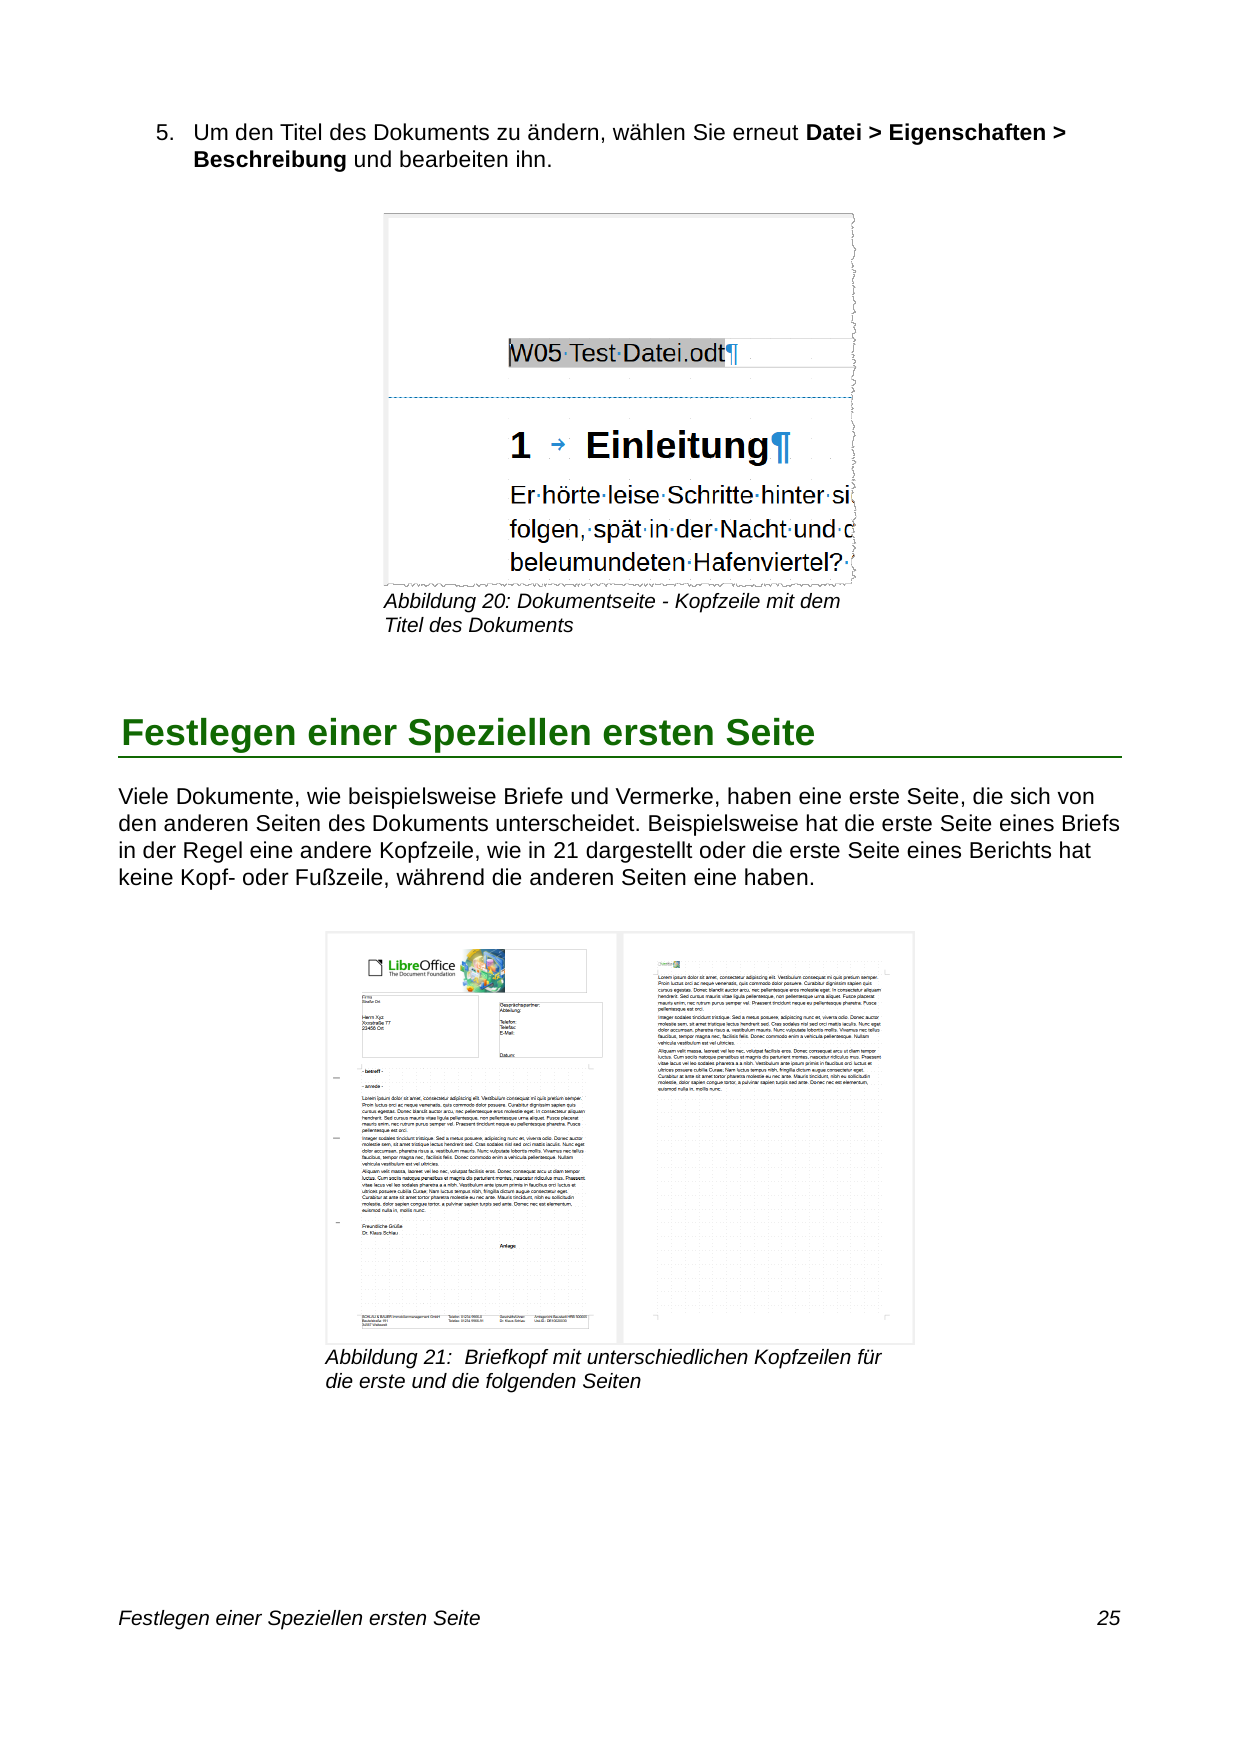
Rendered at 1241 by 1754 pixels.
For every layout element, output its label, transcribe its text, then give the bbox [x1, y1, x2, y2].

text Abbildung 20: Dokumentseite - Kopfzeile mit dem Titel des Dokuments [384, 589, 856, 637]
picture [325, 931, 915, 1345]
text Abbildung 21: Briefkopf mit unterschiedlichen Kopfzeilen für die erste und die folgenden Seiten [325, 1345, 915, 1393]
list Um den Titel des Dokuments zu ändern, wählen Sie erneut Datei > Eigenschaften > Beschreibung und bearbeiten ihn. [156, 118, 1122, 172]
subtitle Festlegen einer Speziellen ersten Seite [118, 707, 1122, 756]
text Viele Dokumente, wie beispielsweise Briefe und Vermerke, haben eine erste Seite, die sich von den anderen Seiten des Dokuments unterscheidet. Beispielsweise hat die erste Seite eines Briefs in der Regel eine andere Kopfzeile, wie in Abbildung 21 dargestellt oder die erste Seite eines Berichts hat keine Kopf- oder Fußzeile, während die anderen Seiten eine haben. [118, 782, 1122, 890]
picture [383, 213, 857, 589]
